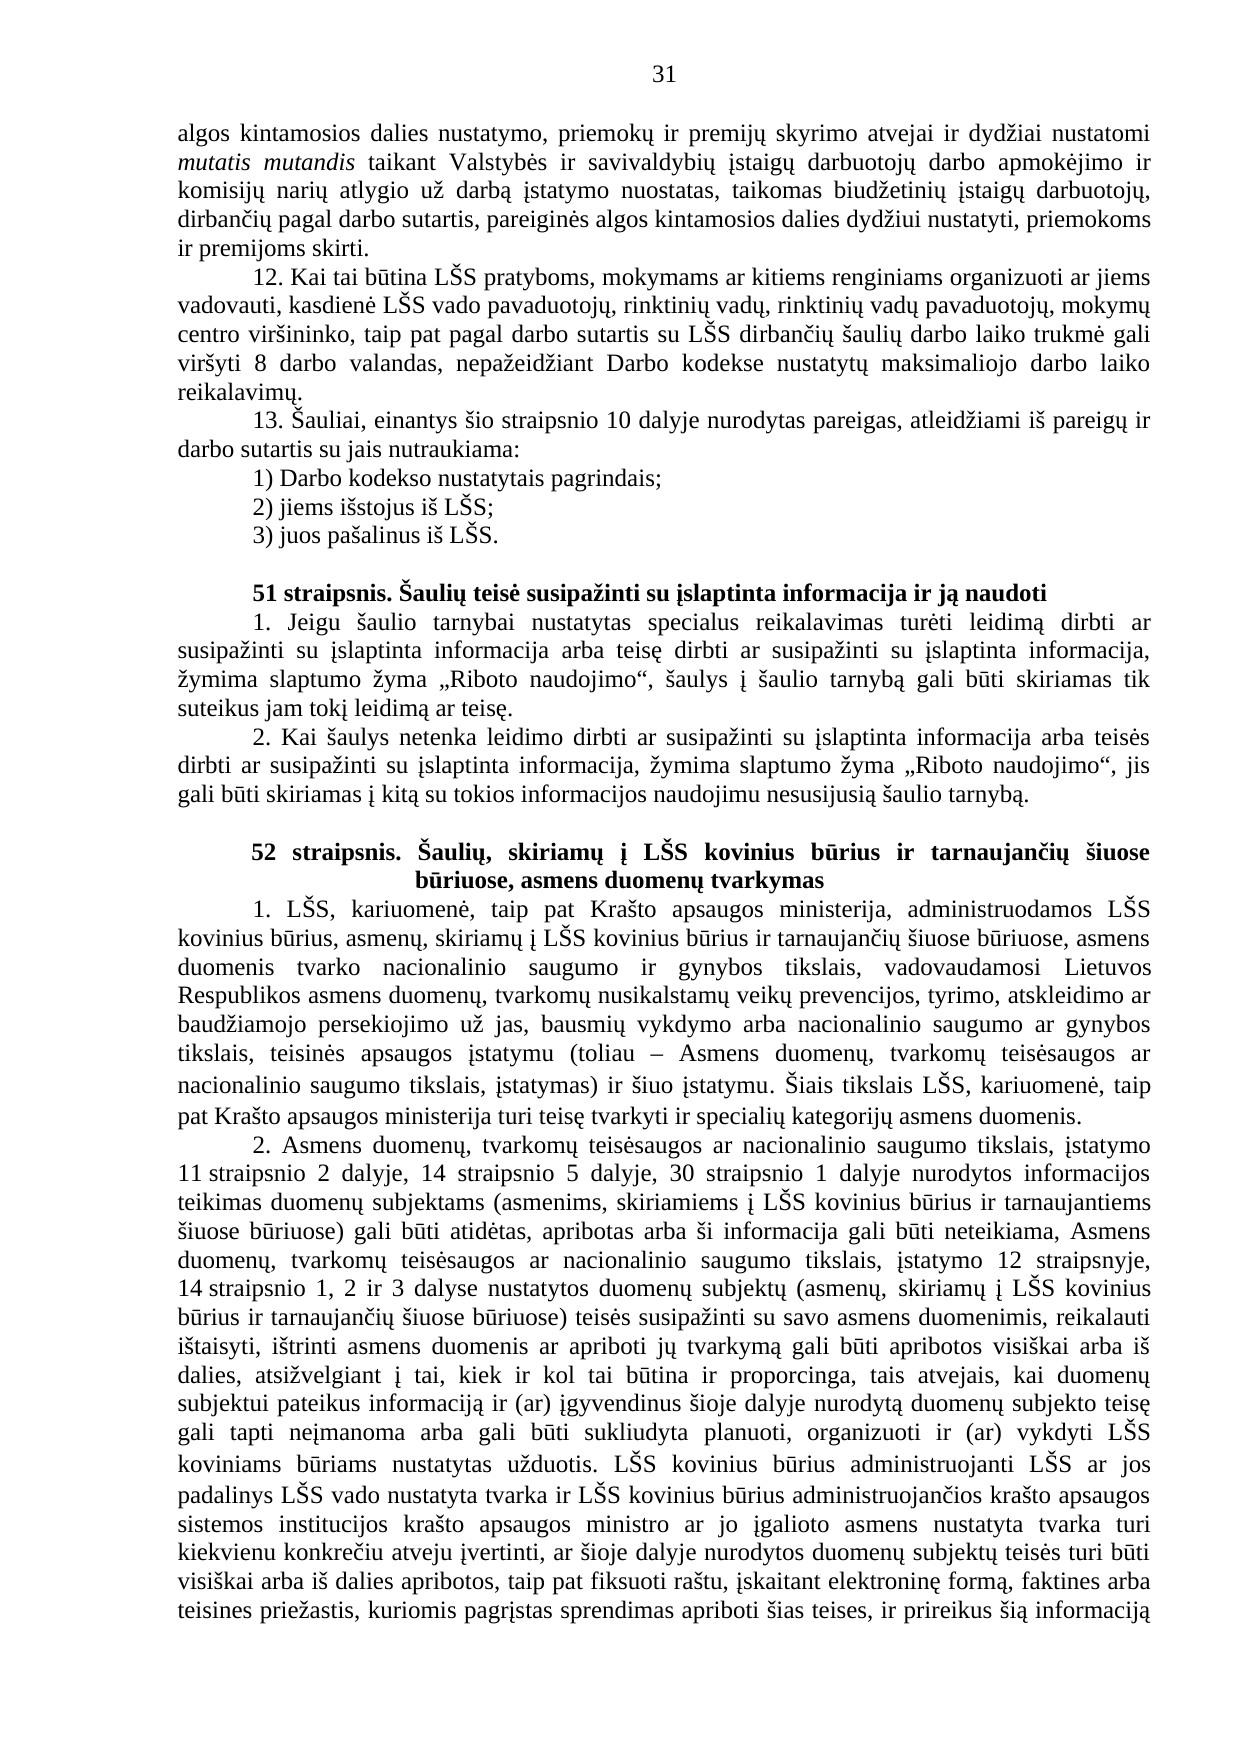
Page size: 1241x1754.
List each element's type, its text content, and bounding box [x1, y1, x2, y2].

text 2. Kai šaulys netenka leidimo dirbti ar susipažinti su įslaptinta informacija arba teisės dirbti ar susipažinti su įslaptinta informacija, žymima slaptumo žyma „Riboto naudojimo“, jis gali būti skiriamas į kitą su tokios informacijos naudojimu nesusijusią šaulio tarnybą. [177, 722, 1152, 808]
text algos kintamosios dalies nustatymo, priemokų ir premijų skyrimo atvejai ir dydžiai nustatomi mutatis mutandis taikant Valstybės ir savivaldybių įstaigų darbuotojų darbo apmokėjimo ir komisijų narių atlygio už darbą įstatymo nuostatas, taikomas biudžetinių įstaigų darbuotojų, dirbančių pagal darbo sutartis, pareiginės algos kintamosios dalies dydžiui nustatyti, priemokoms ir premijoms skirti. [177, 118, 1152, 262]
text 3) juos pašalinus iš LŠS. [177, 521, 1152, 549]
text 1. Jeigu šaulio tarnybai nustatytas specialus reikalavimas turėti leidimą dirbti ar susipažinti su įslaptinta informacija arba teisę dirbti ar susipažinti su įslaptinta informacija, žymima slaptumo žyma „Riboto naudojimo“, šaulys į šaulio tarnybą gali būti skiriamas tik suteikus jam tokį leidimą ar teisę. [177, 607, 1152, 722]
text 1) Darbo kodekso nustatytais pagrindais; [177, 463, 1152, 492]
text 2) jiems išstojus iš LŠS; [177, 492, 1152, 521]
text 51 straipsnis. Šaulių teisė susipažinti su įslaptinta informacija ir ją naudoti [177, 578, 1152, 607]
text 13. Šauliai, einantys šio straipsnio 10 dalyje nurodytas pareigas, atleidžiami iš pareigų ir darbo sutartis su jais nutraukiama: [177, 406, 1152, 463]
text 1. LŠS, kariuomenė, taip pat Krašto apsaugos ministerija, administruodamos LŠS kovinius būrius, asmenų, skiriamų į LŠS kovinius būrius ir tarnaujančių šiuose būriuose, asmens duomenis tvarko nacionalinio saugumo ir gynybos tikslais, vadovaudamosi Lietuvos Respublikos asmens duomenų, tvarkomų nusikalstamų veikų prevencijos, tyrimo, atskleidimo ar baudžiamojo persekiojimo už jas, bausmių vykdymo arba nacionalinio saugumo ar gynybos tikslais, teisinės apsaugos įstatymu (toliau – Asmens duomenų, tvarkomų teisėsaugos ar nacionalinio saugumo tikslais, įstatymas) ir šiuo įstatymu. Šiais tikslais LŠS, kariuomenė, taip pat Krašto apsaugos ministerija turi teisę tvarkyti ir specialių kategorijų asmens duomenis. [177, 894, 1152, 1130]
text 2. Asmens duomenų, tvarkomų teisėsaugos ar nacionalinio saugumo tikslais, įstatymo 11 straipsnio 2 dalyje, 14 straipsnio 5 dalyje, 30 straipsnio 1 dalyje nurodytos informacijos teikimas duomenų subjektams (asmenims, skiriamiems į LŠS kovinius būrius ir tarnaujantiems šiuose būriuose) gali būti atidėtas, apribotas arba ši informacija gali būti neteikiama, Asmens duomenų, tvarkomų teisėsaugos ar nacionalinio saugumo tikslais, įstatymo 12 straipsnyje, 14 straipsnio 1, 2 ir 3 dalyse nustatytos duomenų subjektų (asmenų, skiriamų į LŠS kovinius būrius ir tarnaujančių šiuose būriuose) teisės susipažinti su savo asmens duomenimis, reikalauti ištaisyti, ištrinti asmens duomenis ar apriboti jų tvarkymą gali būti apribotos visiškai arba iš dalies, atsižvelgiant į tai, kiek ir kol tai būtina ir proporcinga, tais atvejais, kai duomenų subjektui pateikus informaciją ir (ar) įgyvendinus šioje dalyje nurodytą duomenų subjekto teisę gali tapti neįmanoma arba gali būti sukliudyta planuoti, organizuoti ir (ar) vykdyti LŠS koviniams būriams nustatytas užduotis. LŠS kovinius būrius administruojanti LŠS ar jos padalinys LŠS vado nustatyta tvarka ir LŠS kovinius būrius administruojančios krašto apsaugos sistemos institucijos krašto apsaugos ministro ar jo įgalioto asmens nustatyta tvarka turi kiekvienu konkrečiu atveju įvertinti, ar šioje dalyje nurodytos duomenų subjektų teisės turi būti visiškai arba iš dalies apribotos, taip pat fiksuoti raštu, įskaitant elektroninę formą, faktines arba teisines priežastis, kuriomis pagrįstas sprendimas apriboti šias teises, ir prireikus šią informaciją [177, 1130, 1152, 1624]
text 12. Kai tai būtina LŠS pratyboms, mokymams ar kitiems renginiams organizuoti ar jiems vadovauti, kasdienė LŠS vado pavaduotojų, rinktinių vadų, rinktinių vadų pavaduotojų, mokymų centro viršininko, taip pat pagal darbo sutartis su LŠS dirbančių šaulių darbo laiko trukmė gali viršyti 8 darbo valandas, nepažeidžiant Darbo kodekse nustatytų maksimaliojo darbo laiko reikalavimų. [177, 262, 1152, 406]
text 52 straipsnis. Šaulių, skiriamų į LŠS kovinius būrius ir tarnaujančių šiuose būriuose, asmens duomenų tvarkymas [251, 837, 1152, 894]
